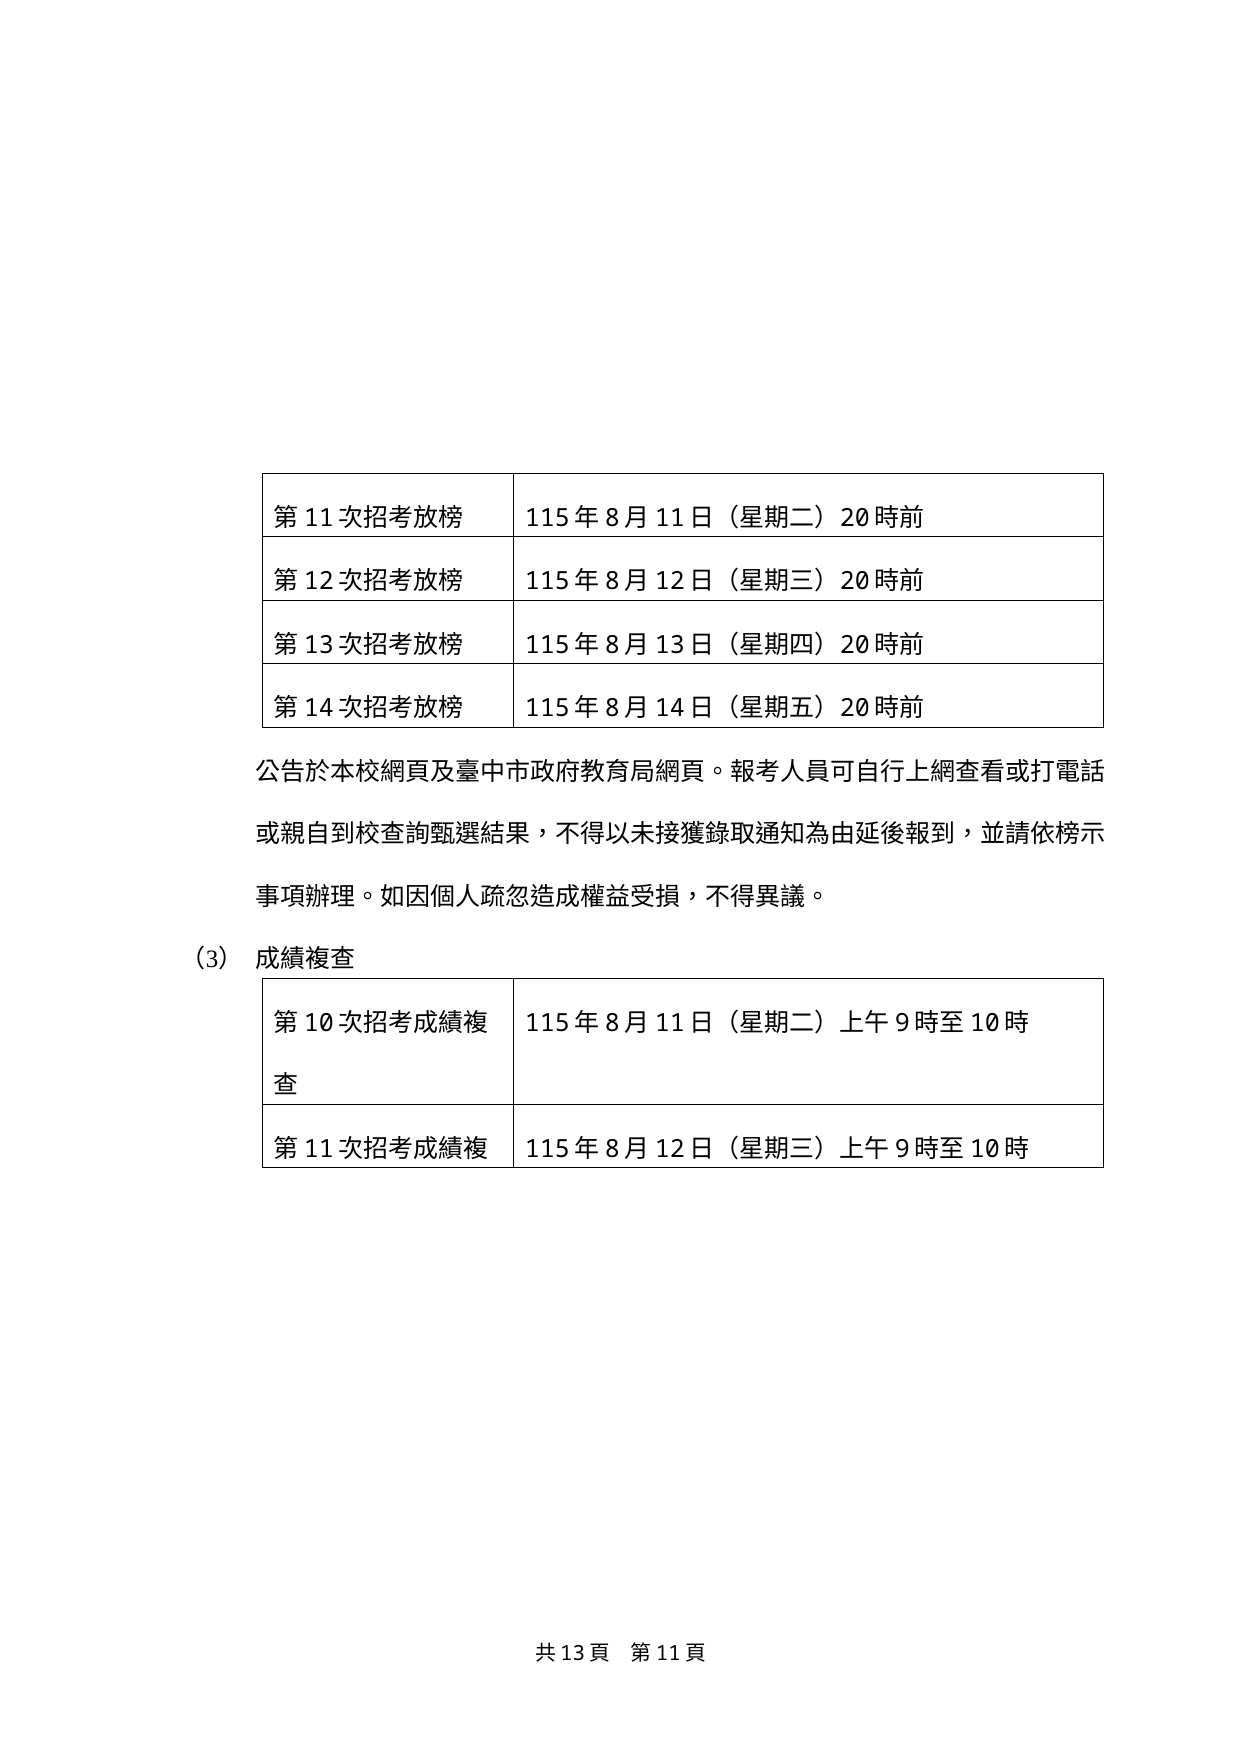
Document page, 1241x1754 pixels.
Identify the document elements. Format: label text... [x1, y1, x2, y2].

table_cell 115年8月14日（星期五）20時前 [514, 664, 1103, 727]
table_header 115年8月11日（星期二）上午9時至10時 [514, 979, 1103, 1104]
table_cell 第13次招考放榜 [263, 601, 513, 663]
table_cell 第11次招考放榜 [263, 474, 513, 536]
table_cell 115年8月11日（星期二）20時前 [514, 474, 1103, 536]
list 成績複查 [181, 915, 1122, 978]
table_cell 115年8月13日（星期四）20時前 [514, 601, 1103, 663]
table_cell 115年8月12日（星期三）上午9時至10時 [514, 1105, 1103, 1167]
table_cell 115年8月12日（星期三）20時前 [514, 537, 1103, 599]
table_cell 第14次招考放榜 [263, 664, 513, 727]
text 公告於本校網頁及臺中市政府教育局網頁。報考人員可自行上網查看或打電話或親自到校查詢甄選結果，不得以未接獲錄取通知為由延後報到，並請依榜示事項辦理。如因個人疏忽造成權益受損，不得異議。 [256, 728, 1122, 915]
table_cell 第12次招考放榜 [263, 537, 513, 599]
table_header 第10次招考成績複查 [263, 979, 513, 1104]
table_cell 第11次招考成績複 [263, 1105, 513, 1167]
